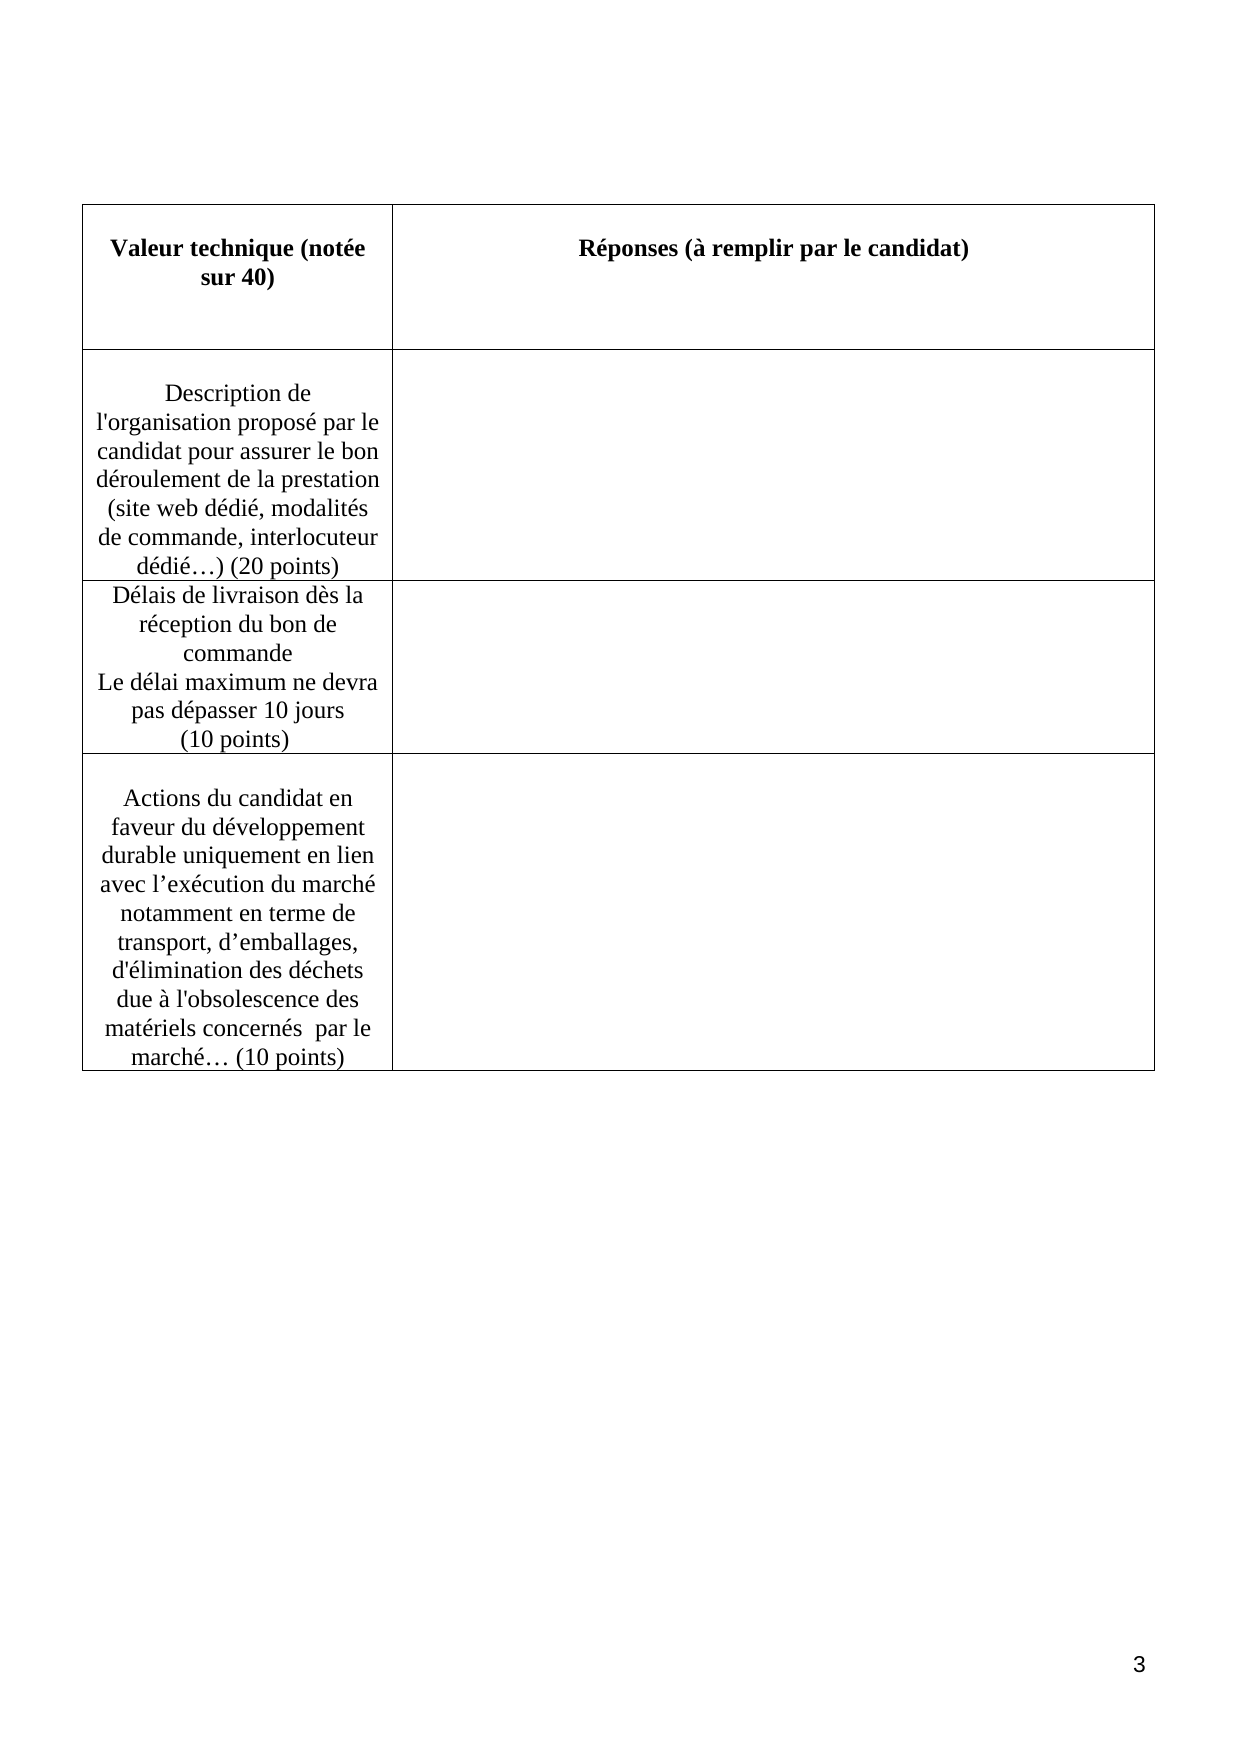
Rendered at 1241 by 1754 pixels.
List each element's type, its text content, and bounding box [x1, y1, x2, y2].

table_cell [393, 754, 1154, 1070]
table_cell [393, 581, 1154, 753]
table_cell Délais de livraison dès la réception du bon de commande Le délai maximum ne devra pas dépasser 10 jours (10 points) [83, 581, 392, 753]
table_header Réponses (à remplir par le candidat) [393, 205, 1154, 348]
table_cell [393, 350, 1154, 579]
table_header Valeur technique (notée sur 40) [83, 205, 392, 348]
table_cell Actions du candidat en faveur du développement durable uniquement en lien avec l’exécution du marché notamment en terme de transport, d’emballages, d'élimination des déchets due à l'obsolescence des matériels concernés par le marché… (10 points) [83, 754, 392, 1070]
table_cell Description de l'organisation proposé par le candidat pour assurer le bon déroulement de la prestation (site web dédié, modalités de commande, interlocuteur dédié…) (20 points) [83, 350, 392, 579]
